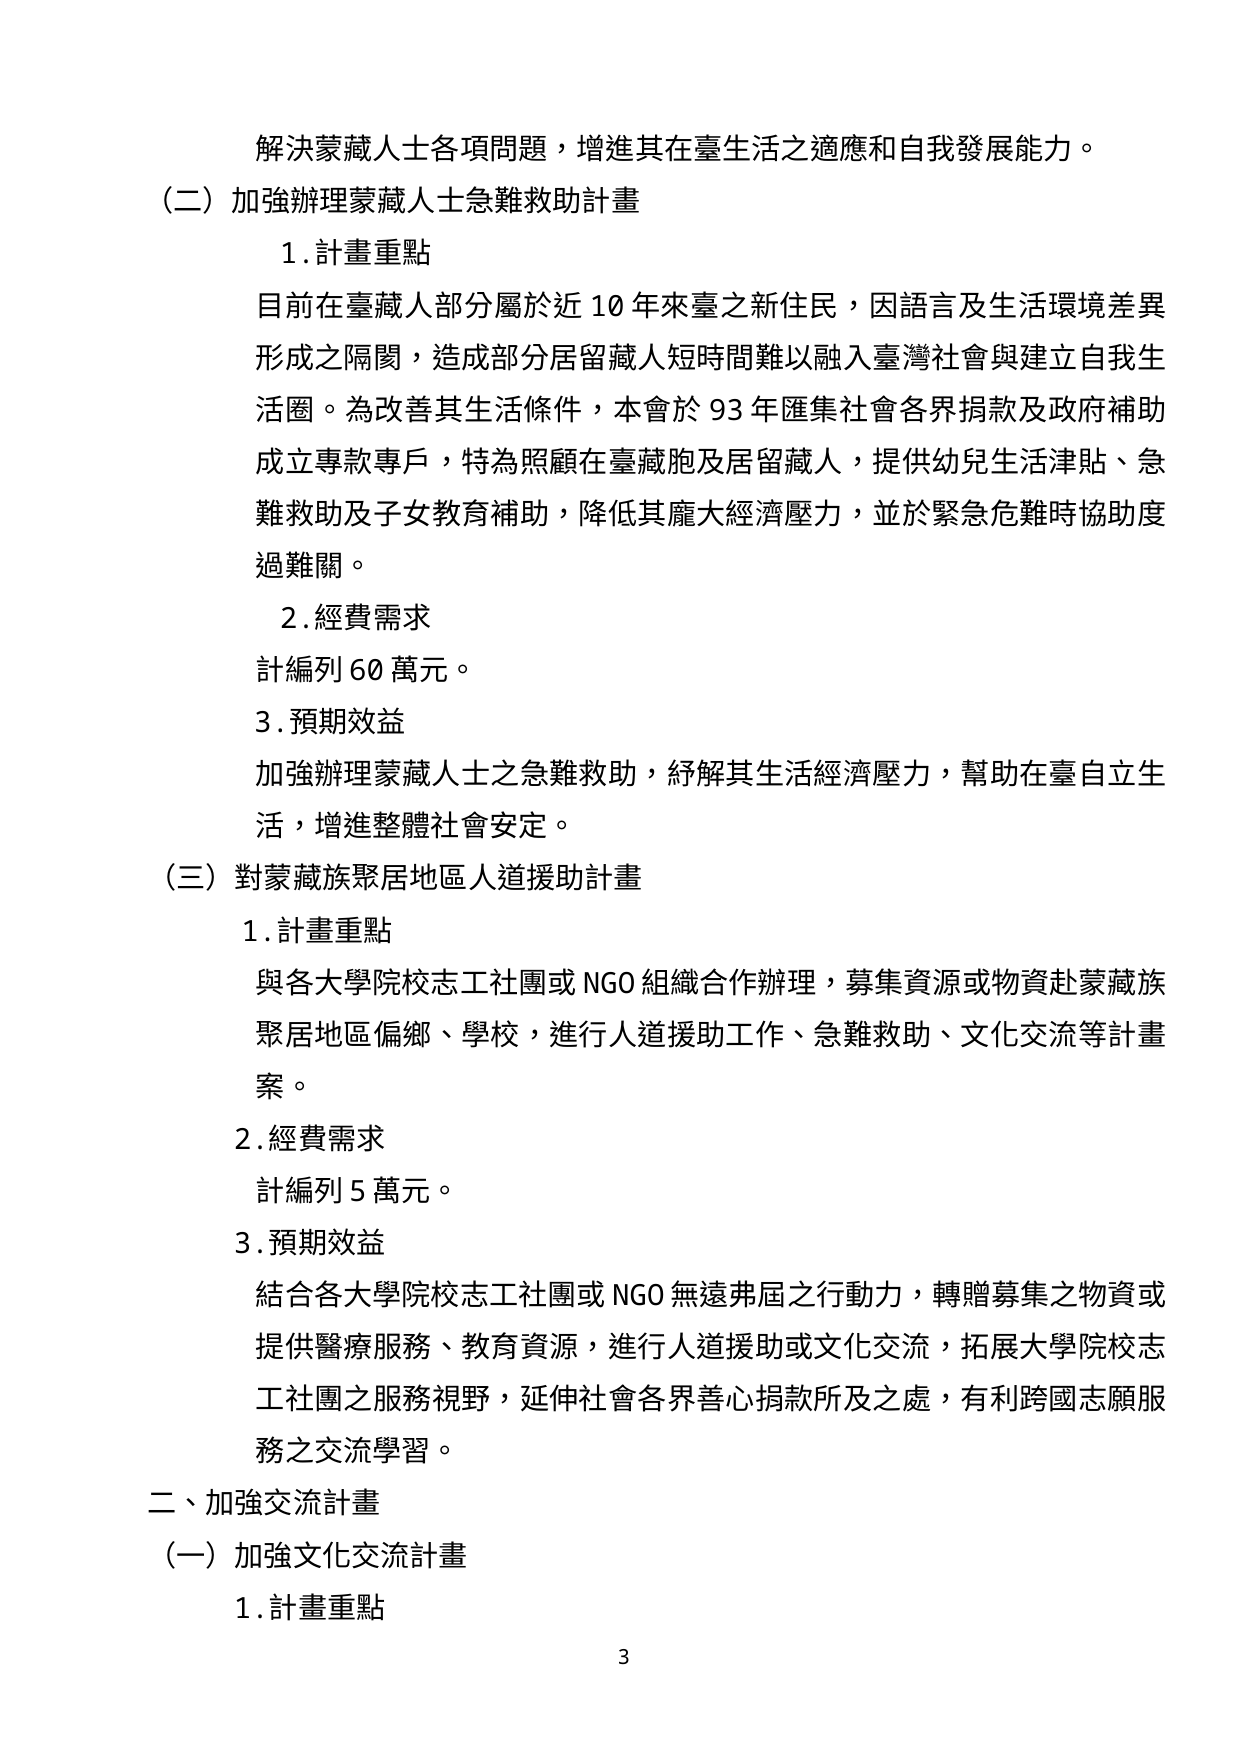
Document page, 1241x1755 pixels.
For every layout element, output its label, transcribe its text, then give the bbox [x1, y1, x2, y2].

text 2.經費需求 [144, 587, 1167, 639]
text 計編列60萬元。 [256, 639, 1167, 691]
text 1.計畫重點 [219, 1576, 1167, 1628]
text 目前在臺藏人部分屬於近10年來臺之新住民，因語言及生活環境差異形成之隔閡，造成部分居留藏人短時間難以融入臺灣社會與建立自我生活圈。為改善其生活條件，本會於93年匯集社會各界捐款及政府補助成立專款專戶，特為照顧在臺藏胞及居留藏人，提供幼兒生活津貼、急難救助及子女教育補助，降低其龐大經濟壓力，並於緊急危難時協助度過難關。 [256, 274, 1167, 587]
text 3.預期效益 [219, 1212, 1167, 1264]
text （三）對蒙藏族聚居地區人道援助計畫 [147, 847, 1167, 899]
text （一）加強文化交流計畫 [147, 1524, 1167, 1576]
text 加強辦理蒙藏人士之急難救助，紓解其生活經濟壓力，幫助在臺自立生活，增進整體社會安定。 [256, 743, 1167, 847]
text （二）加強辦理蒙藏人士急難救助計畫 [144, 170, 1167, 222]
text 1.計畫重點 [144, 222, 1167, 274]
text 與各大學院校志工社團或NGO組織合作辦理，募集資源或物資赴蒙藏族聚居地區偏鄉、學校，進行人道援助工作、急難救助、文化交流等計畫案。 [256, 951, 1167, 1108]
text 二、加強交流計畫 [147, 1472, 1167, 1524]
text 結合各大學院校志工社團或NGO無遠弗屆之行動力，轉贈募集之物資或提供醫療服務、教育資源，進行人道援助或文化交流，拓展大學院校志工社團之服務視野，延伸社會各界善心捐款所及之處，有利跨國志願服務之交流學習。 [256, 1264, 1167, 1472]
text 1.計畫重點 [168, 899, 1167, 951]
text 3.預期效益 [144, 691, 1167, 743]
text 2.經費需求 [219, 1108, 1167, 1160]
text 計編列5萬元。 [256, 1160, 1167, 1212]
text 解決蒙藏人士各項問題，增進其在臺生活之適應和自我發展能力。 [256, 118, 1167, 170]
